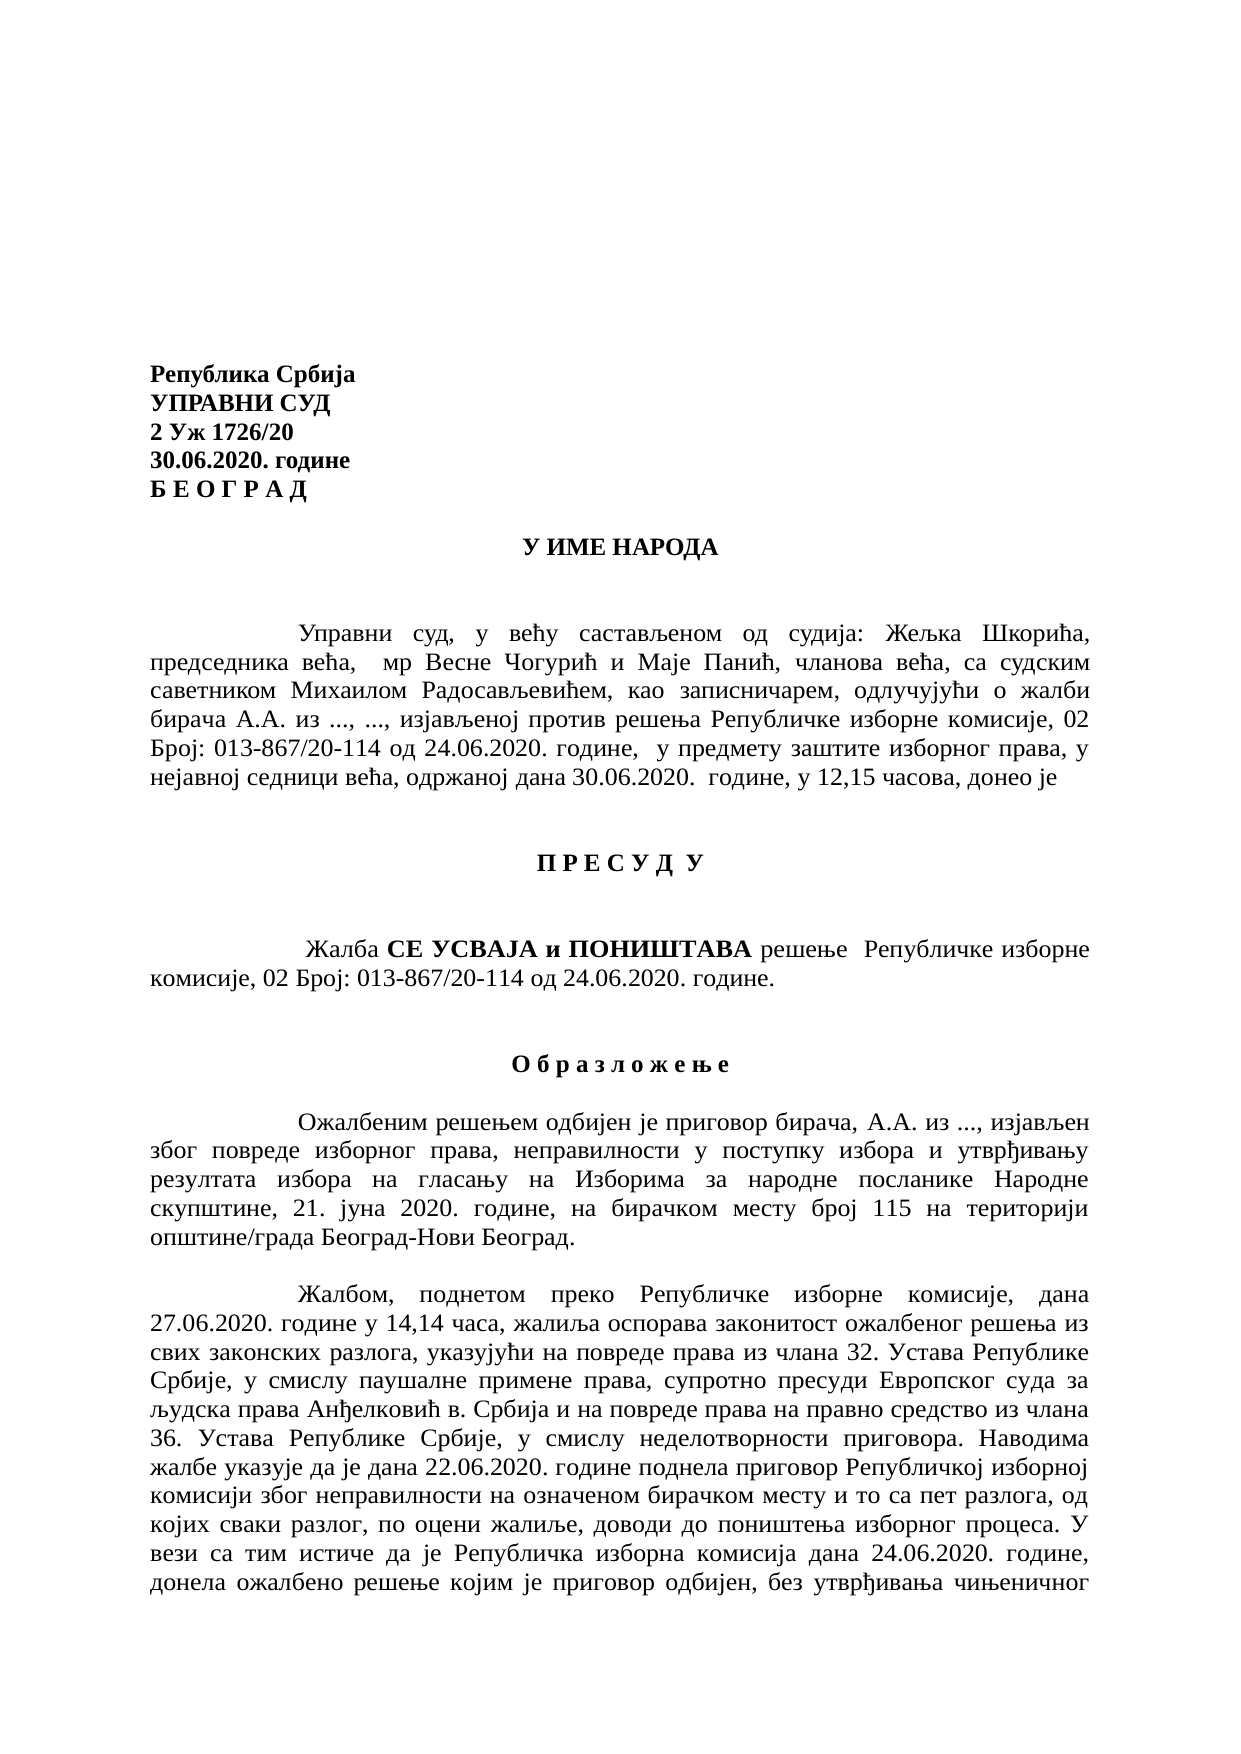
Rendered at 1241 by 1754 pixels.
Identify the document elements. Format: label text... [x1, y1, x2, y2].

text Б Е О Г Р А Д [150, 474, 1090, 503]
text 2 Уж 1726/20 [150, 417, 1090, 445]
text У ИМЕ НАРОДА [150, 532, 1090, 560]
text П Р Е С У Д У [150, 848, 1090, 877]
text Жалба СЕ УСВАЈА и ПОНИШТАВА решење Републичке изборне комисије, 02 Број: 013-867/20-114 од 24.06.2020. године. [150, 934, 1090, 992]
text Жалбом, поднетом преко Републичке изборне комисије, дана 27.06.2020. године у 14,14 часа, жалиља оспорава законитост ожалбеног решења из свих законских разлога, указујући на повреде права из члана 32. Устава Републике Србије, у смислу паушалне примене права, супротно пресуди Европског суда за људска права Анђелковић в. Србија и на повреде права на правно средство из члана 36. Устава Републике Србије, у смислу неделотворности приговора. Наводима жалбе указује да је дана 22.06.2020. године поднела приговор Републичкој изборној комисији због неправилности на означеном бирачком месту и то са пет разлога, од којих сваки разлог, по оцени жалиље, доводи до поништења изборног процеса. У вези са тим истиче да је Републичка изборна комисија дана 24.06.2020. године, донела ожалбено решење којим је приговор одбијен, без утврђивања чињеничног [150, 1279, 1090, 1595]
text Република Србија [150, 148, 1090, 388]
text О б р а з л о ж е њ е [150, 1049, 1090, 1078]
text 30.06.2020. године [150, 445, 1090, 474]
text УПРАВНИ СУД [150, 388, 1090, 417]
text Ожалбеним решењем одбијен је приговор бирача, А.А. из ..., изјављен због повреде изборног права, неправилности у поступку избора и утврђивању резултата избора на гласању на Изборима за народне посланике Народне скупштине, 21. јуна 2020. године, на бирачком месту број 115 на територији општине/града Београд-Нови Београд. [150, 1107, 1090, 1250]
text Управни суд, у већу састављеном од судија: Жељка Шкорића, председника већа, мр Весне Чогурић и Маје Панић, чланова већа, са судским саветником Михаилом Радосављевићем, као записничарем, одлучујући о жалби бирача А.А. из ..., ..., изјављеној против решења Републичке изборне комисије, 02 Број: 013-867/20-114 од 24.06.2020. године, у предмету заштите изборног права, у нејавној седници већа, одржаној дана 30.06.2020. године, у 12,15 часова, донео је [150, 618, 1090, 790]
